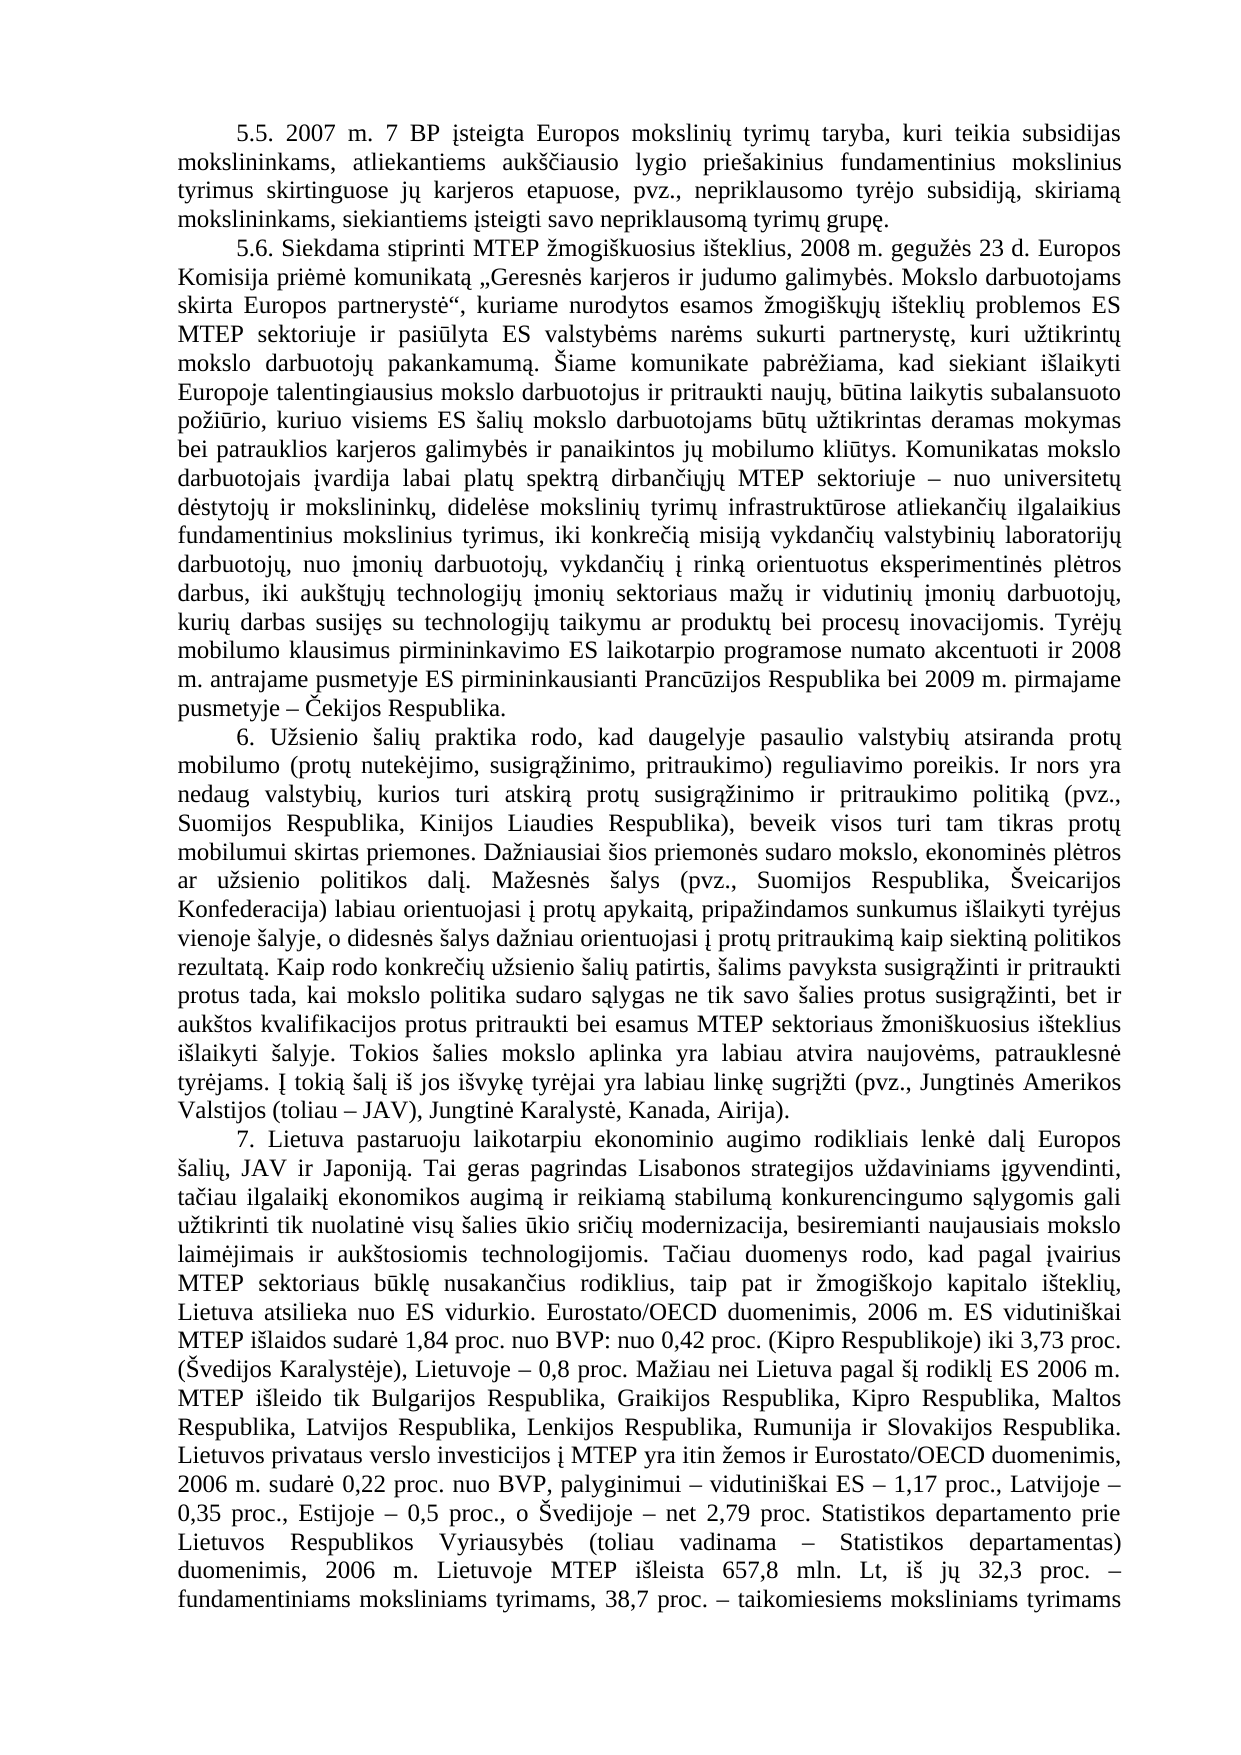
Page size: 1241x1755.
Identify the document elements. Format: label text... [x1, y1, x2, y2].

text 5.6. Siekdama stiprinti MTEP žmogiškuosius išteklius, 2008 m. gegužės 23 d. Europos Komisija priėmė komunikatą „Geresnės karjeros ir judumo galimybės. Mokslo darbuotojams skirta Europos partnerystė“, kuriame nurodytos esamos žmogiškųjų išteklių problemos ES MTEP sektoriuje ir pasiūlyta ES valstybėms narėms sukurti partnerystę, kuri užtikrintų mokslo darbuotojų pakankamumą. Šiame komunikate pabrėžiama, kad siekiant išlaikyti Europoje talentingiausius mokslo darbuotojus ir pritraukti naujų, būtina laikytis subalansuoto požiūrio, kuriuo visiems ES šalių mokslo darbuotojams būtų užtikrintas deramas mokymas bei patrauklios karjeros galimybės ir panaikintos jų mobilumo kliūtys. Komunikatas mokslo darbuotojais įvardija labai platų spektrą dirbančiųjų MTEP sektoriuje – nuo universitetų dėstytojų ir mokslininkų, didelėse mokslinių tyrimų infrastruktūrose atliekančių ilgalaikius fundamentinius mokslinius tyrimus, iki konkrečią misiją vykdančių valstybinių laboratorijų darbuotojų, nuo įmonių darbuotojų, vykdančių į rinką orientuotus eksperimentinės plėtros darbus, iki aukštųjų technologijų įmonių sektoriaus mažų ir vidutinių įmonių darbuotojų, kurių darbas susijęs su technologijų taikymu ar produktų bei procesų inovacijomis. Tyrėjų mobilumo klausimus pirmininkavimo ES laikotarpio programose numato akcentuoti ir 2008 m. antrajame pusmetyje ES pirmininkausianti Prancūzijos Respublika bei 2009 m. pirmajame pusmetyje – Čekijos Respublika. [177, 233, 1122, 722]
text 7. Lietuva pastaruoju laikotarpiu ekonominio augimo rodikliais lenkė dalį Europos šalių, JAV ir Japoniją. Tai geras pagrindas Lisabonos strategijos uždaviniams įgyvendinti, tačiau ilgalaikį ekonomikos augimą ir reikiamą stabilumą konkurencingumo sąlygomis gali užtikrinti tik nuolatinė visų šalies ūkio sričių modernizacija, besiremianti naujausiais mokslo laimėjimais ir aukštosiomis technologijomis. Tačiau duomenys rodo, kad pagal įvairius MTEP sektoriaus būklę nusakančius rodiklius, taip pat ir žmogiškojo kapitalo išteklių, Lietuva atsilieka nuo ES vidurkio. Eurostato/OECD duomenimis, 2006 m. ES vidutiniškai MTEP išlaidos sudarė 1,84 proc. nuo BVP: nuo 0,42 proc. (Kipro Respublikoje) iki 3,73 proc. (Švedijos Karalystėje), Lietuvoje – 0,8 proc. Mažiau nei Lietuva pagal šį rodiklį ES 2006 m. MTEP išleido tik Bulgarijos Respublika, Graikijos Respublika, Kipro Respublika, Maltos Respublika, Latvijos Respublika, Lenkijos Respublika, Rumunija ir Slovakijos Respublika. Lietuvos privataus verslo investicijos į MTEP yra itin žemos ir Eurostato/OECD duomenimis, 2006 m. sudarė 0,22 proc. nuo BVP, palyginimui – vidutiniškai ES – 1,17 proc., Latvijoje – 0,35 proc., Estijoje – 0,5 proc., o Švedijoje – net 2,79 proc. Statistikos departamento prie Lietuvos Respublikos Vyriausybės (toliau vadinama – Statistikos departamentas) duomenimis, 2006 m. Lietuvoje MTEP išleista 657,8 mln. Lt, iš jų 32,3 proc. – fundamentiniams moksliniams tyrimams, 38,7 proc. – taikomiesiems moksliniams tyrimams [177, 1124, 1122, 1613]
text 5.5. 2007 m. 7 BP įsteigta Europos mokslinių tyrimų taryba, kuri teikia subsidijas mokslininkams, atliekantiems aukščiausio lygio priešakinius fundamentinius mokslinius tyrimus skirtinguose jų karjeros etapuose, pvz., nepriklausomo tyrėjo subsidiją, skiriamą mokslininkams, siekiantiems įsteigti savo nepriklausomą tyrimų grupę. [177, 118, 1122, 233]
text 6. Užsienio šalių praktika rodo, kad daugelyje pasaulio valstybių atsiranda protų mobilumo (protų nutekėjimo, susigrąžinimo, pritraukimo) reguliavimo poreikis. Ir nors yra nedaug valstybių, kurios turi atskirą protų susigrąžinimo ir pritraukimo politiką (pvz., Suomijos Respublika, Kinijos Liaudies Respublika), beveik visos turi tam tikras protų mobilumui skirtas priemones. Dažniausiai šios priemonės sudaro mokslo, ekonominės plėtros ar užsienio politikos dalį. Mažesnės šalys (pvz., Suomijos Respublika, Šveicarijos Konfederacija) labiau orientuojasi į protų apykaitą, pripažindamos sunkumus išlaikyti tyrėjus vienoje šalyje, o didesnės šalys dažniau orientuojasi į protų pritraukimą kaip siektiną politikos rezultatą. Kaip rodo konkrečių užsienio šalių patirtis, šalims pavyksta susigrąžinti ir pritraukti protus tada, kai mokslo politika sudaro sąlygas ne tik savo šalies protus susigrąžinti, bet ir aukštos kvalifikacijos protus pritraukti bei esamus MTEP sektoriaus žmoniškuosius išteklius išlaikyti šalyje. Tokios šalies mokslo aplinka yra labiau atvira naujovėms, patrauklesnė tyrėjams. Į tokią šalį iš jos išvykę tyrėjai yra labiau linkę sugrįžti (pvz., Jungtinės Amerikos Valstijos (toliau – JAV), Jungtinė Karalystė, Kanada, Airija). [177, 722, 1122, 1124]
